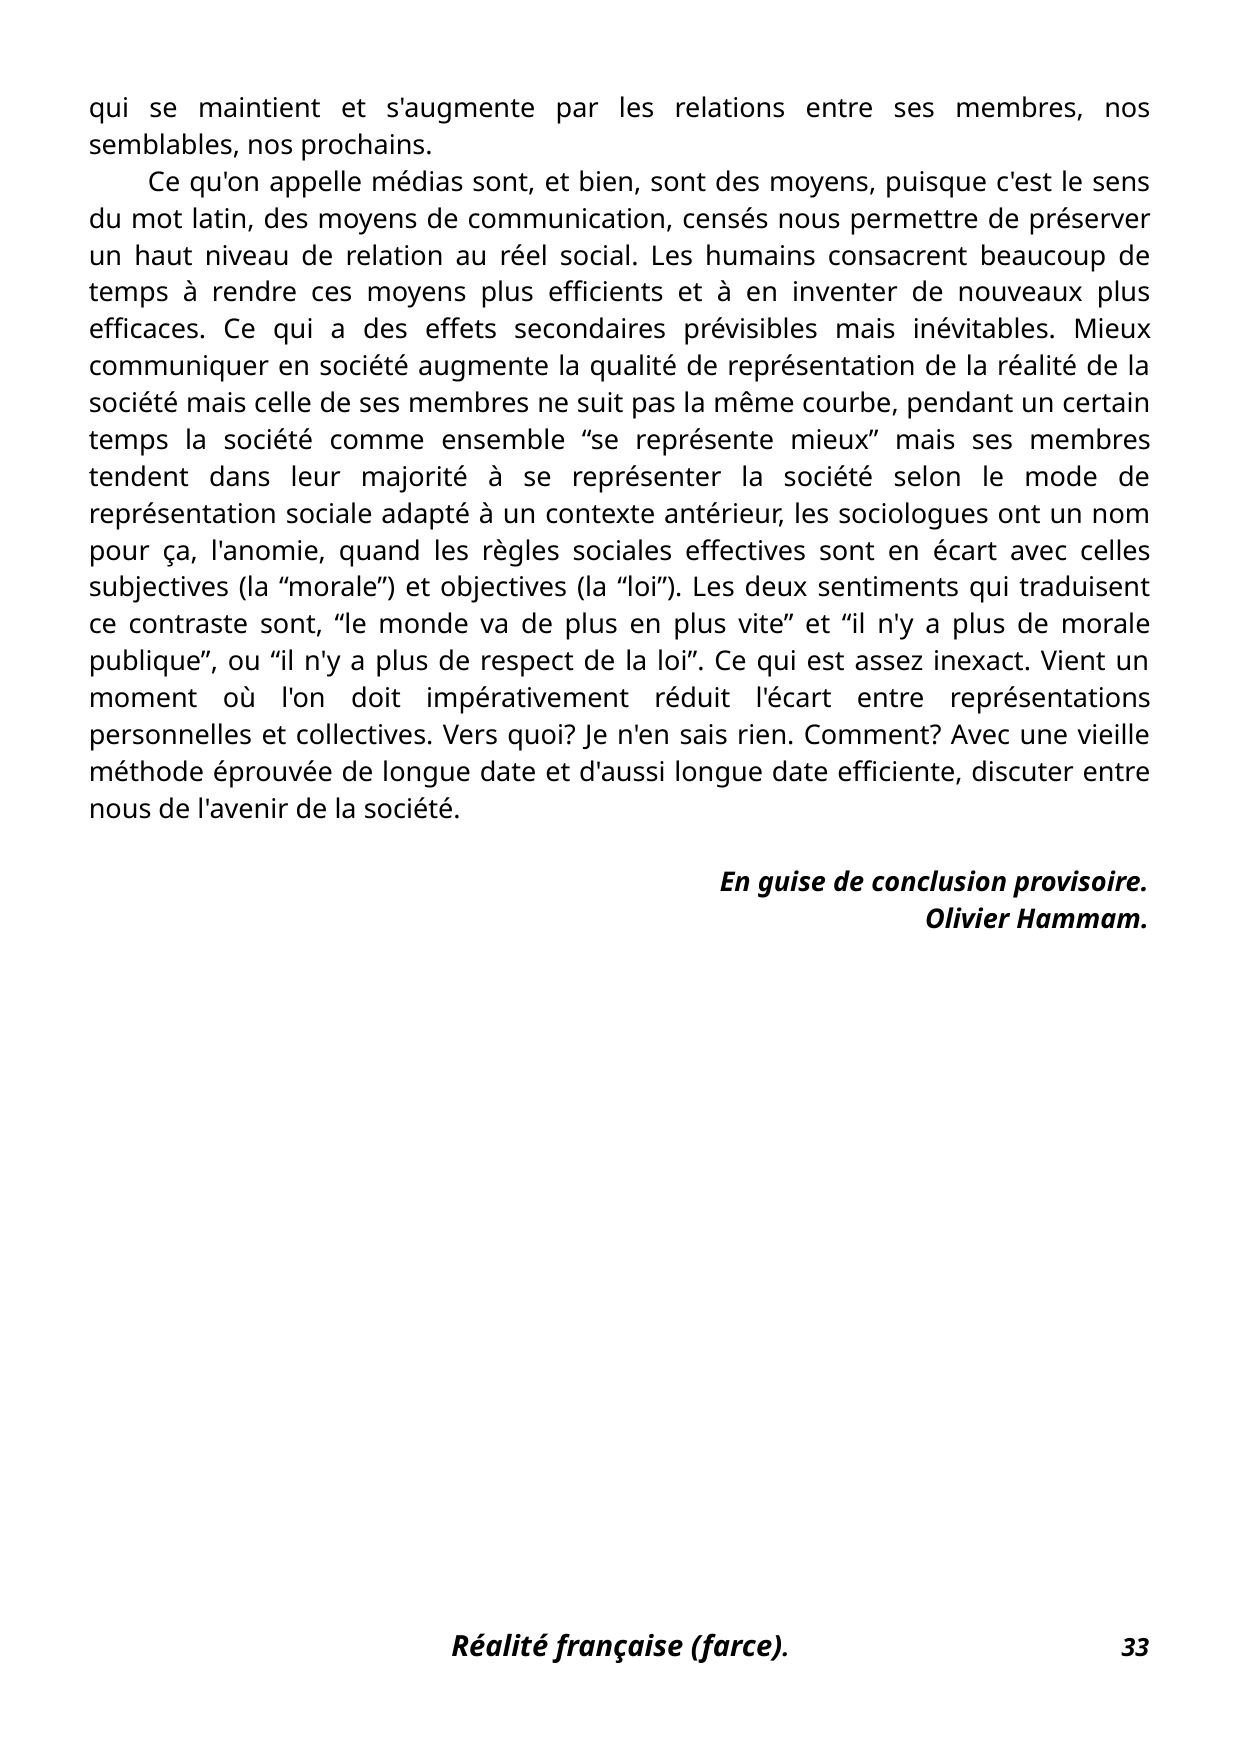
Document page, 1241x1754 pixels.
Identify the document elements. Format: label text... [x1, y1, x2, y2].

text qui se maintient et s'augmente par les relations entre ses membres, nos semblables, nos prochains. [88, 88, 1152, 162]
text Ce qu'on appelle médias sont, et bien, sont des moyens, puisque c'est le sens du mot latin, des moyens de communication, censés nous permettre de préserver un haut niveau de relation au réel social. Les humains consacrent beaucoup de temps à rendre ces moyens plus efficients et à en inventer de nouveaux plus efficaces. Ce qui a des effets secondaires prévisibles mais inévitables. Mieux communiquer en société augmente la qualité de représentation de la réalité de la société mais celle de ses membres ne suit pas la même courbe, pendant un certain temps la société comme ensemble “se représente mieux” mais ses membres tendent dans leur majorité à se représenter la société selon le mode de représentation sociale adapté à un contexte antérieur, les sociologues ont un nom pour ça, l'anomie, quand les règles sociales effectives sont en écart avec celles subjectives (la “morale”) et objectives (la “loi”). Les deux sentiments qui traduisent ce contraste sont, “le monde va de plus en plus vite” et “il n'y a plus de morale publique”, ou “il n'y a plus de respect de la loi”. Ce qui est assez inexact. Vient un moment où l'on doit impérativement réduit l'écart entre représentations personnelles et collectives. Vers quoi? Je n'en sais rien. Comment? Avec une vieille méthode éprouvée de longue date et d'aussi longue date efficiente, discuter entre nous de l'avenir de la société. [88, 162, 1152, 826]
text En guise de conclusion provisoire. [88, 863, 1152, 900]
text Olivier Hammam. [88, 900, 1152, 937]
